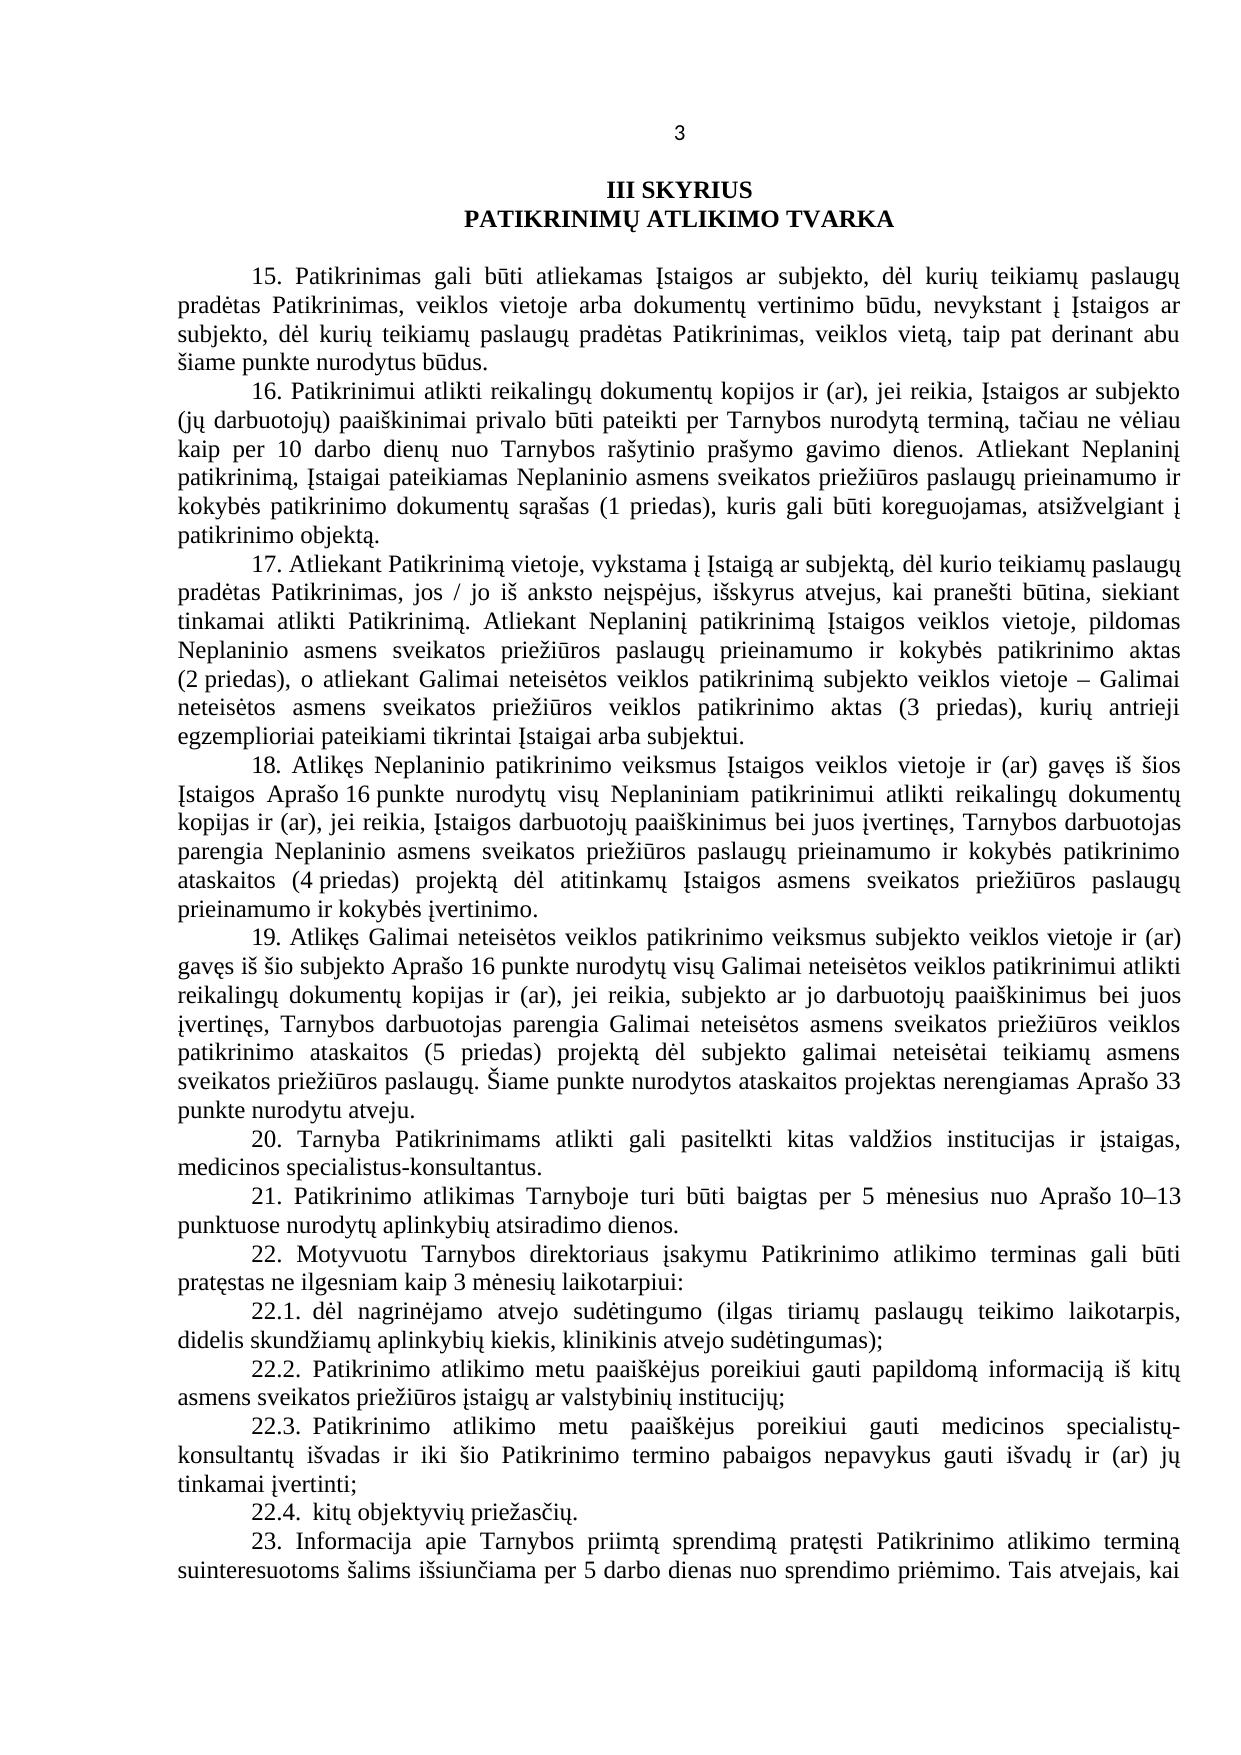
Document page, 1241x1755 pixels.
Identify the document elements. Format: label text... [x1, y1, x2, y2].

text 15. Patikrinimas gali būti atliekamas Įstaigos ar subjekto, dėl kurių teikiamų paslaugų pradėtas Patikrinimas, veiklos vietoje arba dokumentų vertinimo būdu, nevykstant į Įstaigos ar subjekto, dėl kurių teikiamų paslaugų pradėtas Patikrinimas, veiklos vietą, taip pat derinant abu šiame punkte nurodytus būdus. [177, 261, 1181, 376]
text 22. Motyvuotu Tarnybos direktoriaus įsakymu Patikrinimo atlikimo terminas gali būti pratęstas ne ilgesniam kaip 3 mėnesių laikotarpiui: [177, 1239, 1181, 1296]
text 17. Atliekant Patikrinimą vietoje, vykstama į Įstaigą ar subjektą, dėl kurio teikiamų paslaugų pradėtas Patikrinimas, jos / jo iš anksto neįspėjus, išskyrus atvejus, kai pranešti būtina, siekiant tinkamai atlikti Patikrinimą. Atliekant Neplaninį patikrinimą Įstaigos veiklos vietoje, pildomas Neplaninio asmens sveikatos priežiūros paslaugų prieinamumo ir kokybės patikrinimo aktas (2 priedas), o atliekant Galimai neteisėtos veiklos patikrinimą subjekto veiklos vietoje – Galimai neteisėtos asmens sveikatos priežiūros veiklos patikrinimo aktas (3 priedas), kurių antrieji egzemplioriai pateikiami tikrintai Įstaigai arba subjektui. [177, 549, 1181, 750]
text 21. Patikrinimo atlikimas Tarnyboje turi būti baigtas per 5 mėnesius nuo Aprašo 10–13 punktuose nurodytų aplinkybių atsiradimo dienos. [177, 1181, 1181, 1239]
text Patikrinimų ATLIKIMO TVARKA [177, 204, 1181, 232]
text 23. Informacija apie Tarnybos priimtą sprendimą pratęsti Patikrinimo atlikimo terminą suinteresuotoms šalims išsiunčiama per 5 darbo dienas nuo sprendimo priėmimo. Tais atvejais, kai [177, 1526, 1181, 1584]
text 22.1. dėl nagrinėjamo atvejo sudėtingumo (ilgas tiriamų paslaugų teikimo laikotarpis, didelis skundžiamų aplinkybių kiekis, klinikinis atvejo sudėtingumas); [177, 1296, 1181, 1354]
text III SKYRIUS [177, 175, 1181, 204]
text 22.3. Patikrinimo atlikimo metu paaiškėjus poreikiui gauti medicinos specialistų-konsultantų išvadas ir iki šio Patikrinimo termino pabaigos nepavykus gauti išvadų ir (ar) jų tinkamai įvertinti; [177, 1411, 1181, 1497]
text 22.2. Patikrinimo atlikimo metu paaiškėjus poreikiui gauti papildomą informaciją iš kitų asmens sveikatos priežiūros įstaigų ar valstybinių institucijų; [177, 1354, 1181, 1411]
text 16. Patikrinimui atlikti reikalingų dokumentų kopijos ir (ar), jei reikia, Įstaigos ar subjekto (jų darbuotojų) paaiškinimai privalo būti pateikti per Tarnybos nurodytą terminą, tačiau ne vėliau kaip per 10 darbo dienų nuo Tarnybos rašytinio prašymo gavimo dienos. Atliekant Neplaninį patikrinimą, Įstaigai pateikiamas Neplaninio asmens sveikatos priežiūros paslaugų prieinamumo ir kokybės patikrinimo dokumentų sąrašas (1 priedas), kuris gali būti koreguojamas, atsižvelgiant į patikrinimo objektą. [177, 376, 1181, 549]
text 19. Atlikęs Galimai neteisėtos veiklos patikrinimo veiksmus subjekto veiklos vietoje ir (ar) gavęs iš šio subjekto Aprašo 16 punkte nurodytų visų Galimai neteisėtos veiklos patikrinimui atlikti reikalingų dokumentų kopijas ir (ar), jei reikia, subjekto ar jo darbuotojų paaiškinimus bei juos įvertinęs, Tarnybos darbuotojas parengia Galimai neteisėtos asmens sveikatos priežiūros veiklos patikrinimo ataskaitos (5 priedas) projektą dėl subjekto galimai neteisėtai teikiamų asmens sveikatos priežiūros paslaugų. Šiame punkte nurodytos ataskaitos projektas nerengiamas Aprašo 33 punkte nurodytu atveju. [177, 922, 1181, 1124]
text 18. Atlikęs Neplaninio patikrinimo veiksmus Įstaigos veiklos vietoje ir (ar) gavęs iš šios Įstaigos Aprašo 16 punkte nurodytų visų Neplaniniam patikrinimui atlikti reikalingų dokumentų kopijas ir (ar), jei reikia, Įstaigos darbuotojų paaiškinimus bei juos įvertinęs, Tarnybos darbuotojas parengia Neplaninio asmens sveikatos priežiūros paslaugų prieinamumo ir kokybės patikrinimo ataskaitos (4 priedas) projektą dėl atitinkamų Įstaigos asmens sveikatos priežiūros paslaugų prieinamumo ir kokybės įvertinimo. [177, 750, 1181, 922]
text 20. Tarnyba Patikrinimams atlikti gali pasitelkti kitas valdžios institucijas ir įstaigas, medicinos specialistus-konsultantus. [177, 1124, 1181, 1181]
text 22.4. kitų objektyvių priežasčių. [177, 1497, 1181, 1526]
